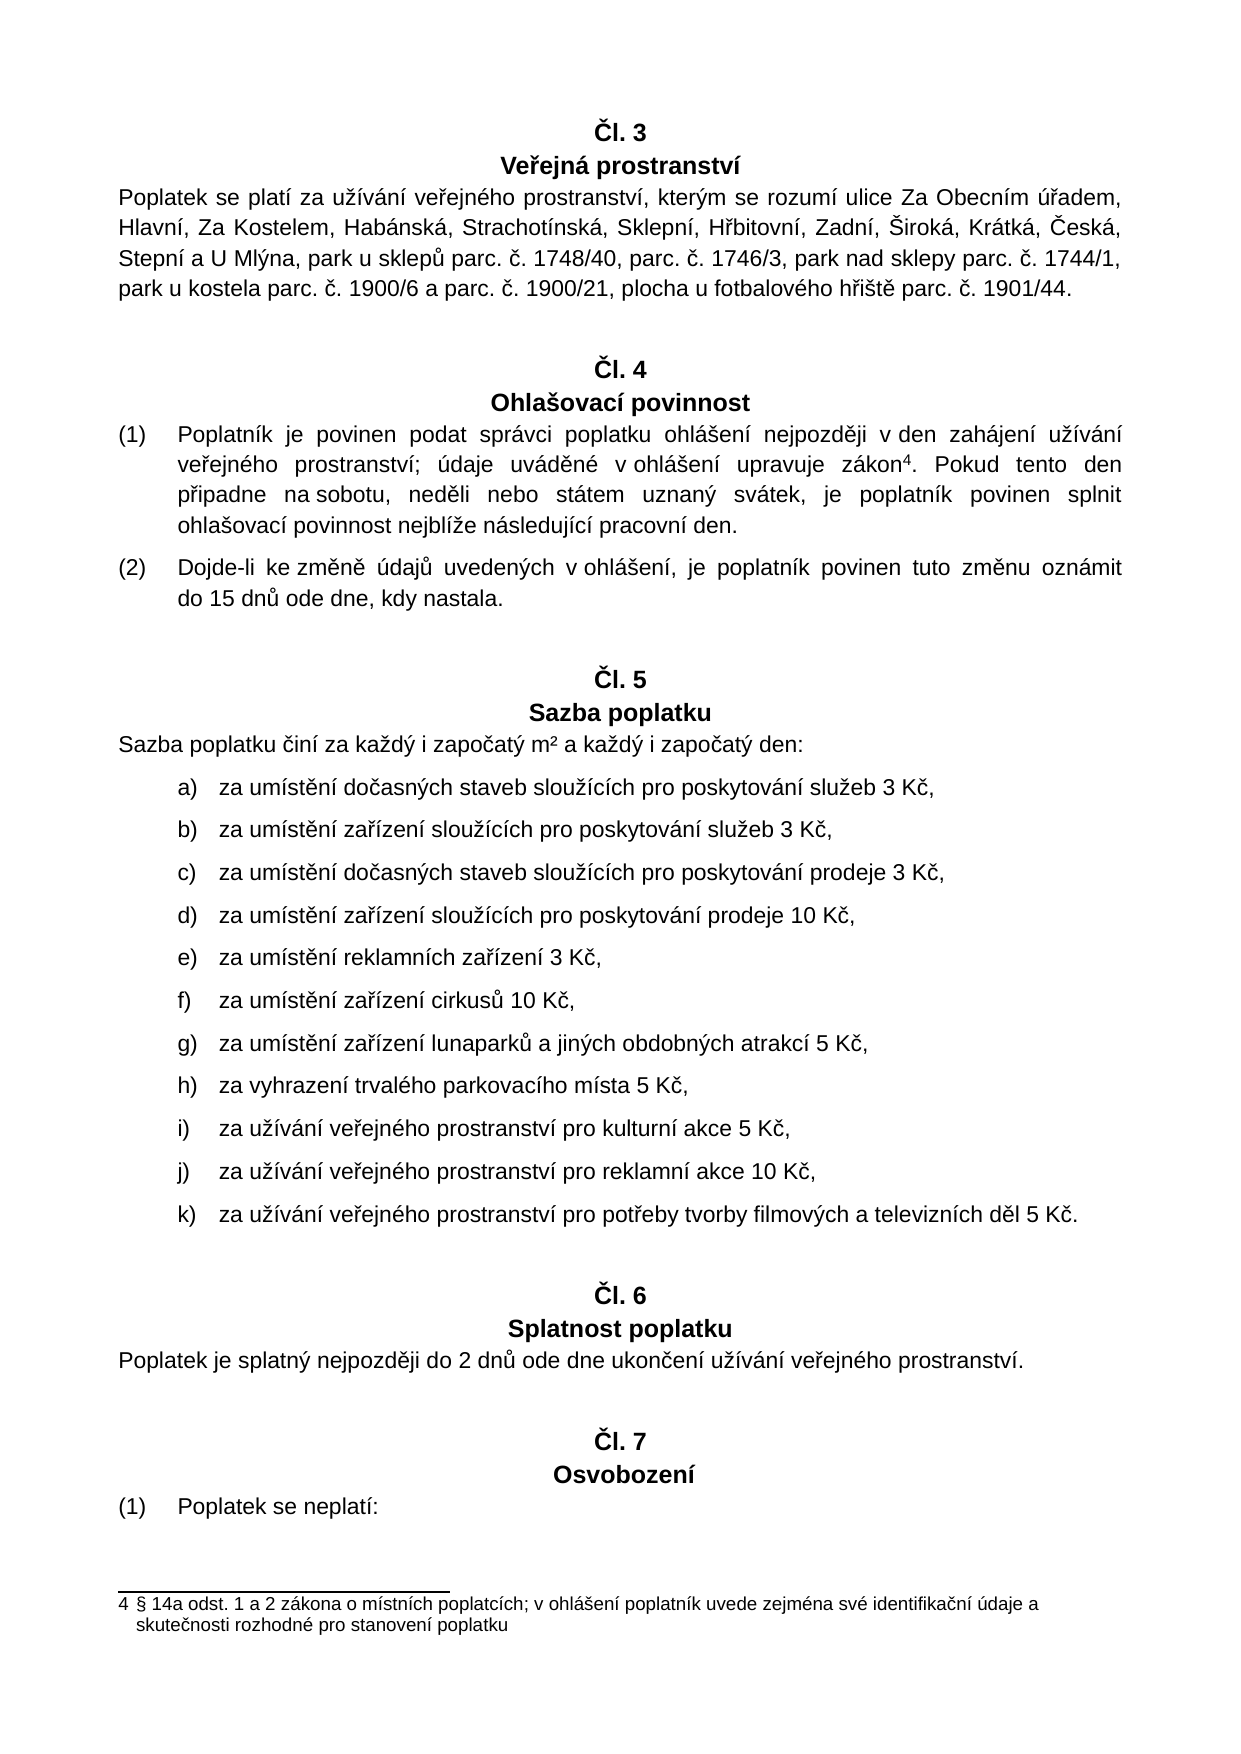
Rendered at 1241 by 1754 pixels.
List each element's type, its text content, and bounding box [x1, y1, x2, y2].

subtitle Čl. 6 Splatnost poplatku [118, 1281, 1122, 1343]
subtitle Čl. 4 Ohlašovací povinnost [118, 355, 1122, 417]
list za umístění dočasných staveb sloužících pro poskytování služeb 3 Kč, [177, 773, 1122, 800]
list za užívání veřejného prostranství pro potřeby tvorby filmových a televizních děl 5 Kč. [177, 1201, 1122, 1227]
list § 14a odst. 1 a 2 zákona o místních poplatcích; v ohlášení poplatník uvede zejména své identifikační údaje a skutečnosti rozhodné pro stanovení poplatku [118, 1592, 1122, 1635]
list za vyhrazení trvalého parkovacího místa 5 Kč, [177, 1072, 1122, 1099]
list za užívání veřejného prostranství pro kulturní akce 5 Kč, [177, 1115, 1122, 1142]
list za umístění reklamních zařízení 3 Kč, [177, 944, 1122, 971]
list za umístění dočasných staveb sloužících pro poskytování prodeje 3 Kč, [177, 859, 1122, 885]
list za umístění zařízení cirkusů 10 Kč, [177, 987, 1122, 1013]
text Sazba poplatku činí za každý i započatý m² a každý i započatý den: [118, 731, 1122, 757]
list za umístění zařízení sloužících pro poskytování služeb 3 Kč, [177, 816, 1122, 843]
subtitle Čl. 3 Veřejná prostranství [118, 118, 1122, 180]
list za užívání veřejného prostranství pro reklamní akce 10 Kč, [177, 1158, 1122, 1184]
text Poplatek se platí za užívání veřejného prostranství, kterým se rozumí ulice Za Obecním úřadem, Hlavní, Za Kostelem, Habánská, Strachotínská, Sklepní, Hřbitovní, Zadní, Široká, Krátká, Česká, Stepní a U Mlýna, park u sklepů parc. č. 1748/40, parc. č. 1746/3, park nad sklepy parc. č. 1744/1, park u kostela parc. č. 1900/6 a parc. č. 1900/21, plocha u fotbalového hřiště parc. č. 1901/44. [118, 184, 1122, 301]
subtitle Čl. 7 Osvobození [118, 1427, 1122, 1489]
list za umístění zařízení lunaparků a jiných obdobných atrakcí 5 Kč, [177, 1030, 1122, 1056]
list za umístění zařízení sloužících pro poskytování prodeje 10 Kč, [177, 902, 1122, 928]
list Poplatník je povinen podat správci poplatku ohlášení nejpozději v den zahájení užívání veřejného prostranství; údaje uváděné v ohlášení upravuje zákon. Pokud tento den připadne na sobotu, neděli nebo státem uznaný svátek, je poplatník povinen splnit ohlašovací povinnost nejblíže následující pracovní den. [118, 421, 1122, 538]
list Dojde-li ke změně údajů uvedených v ohlášení, je poplatník povinen tuto změnu oznámit do 15 dnů ode dne, kdy nastala. [118, 554, 1122, 611]
list Poplatek se neplatí: [118, 1493, 1122, 1519]
subtitle Čl. 5 Sazba poplatku [118, 665, 1122, 727]
text Poplatek je splatný nejpozději do 2 dnů ode dne ukončení užívání veřejného prostranství. [118, 1347, 1122, 1373]
